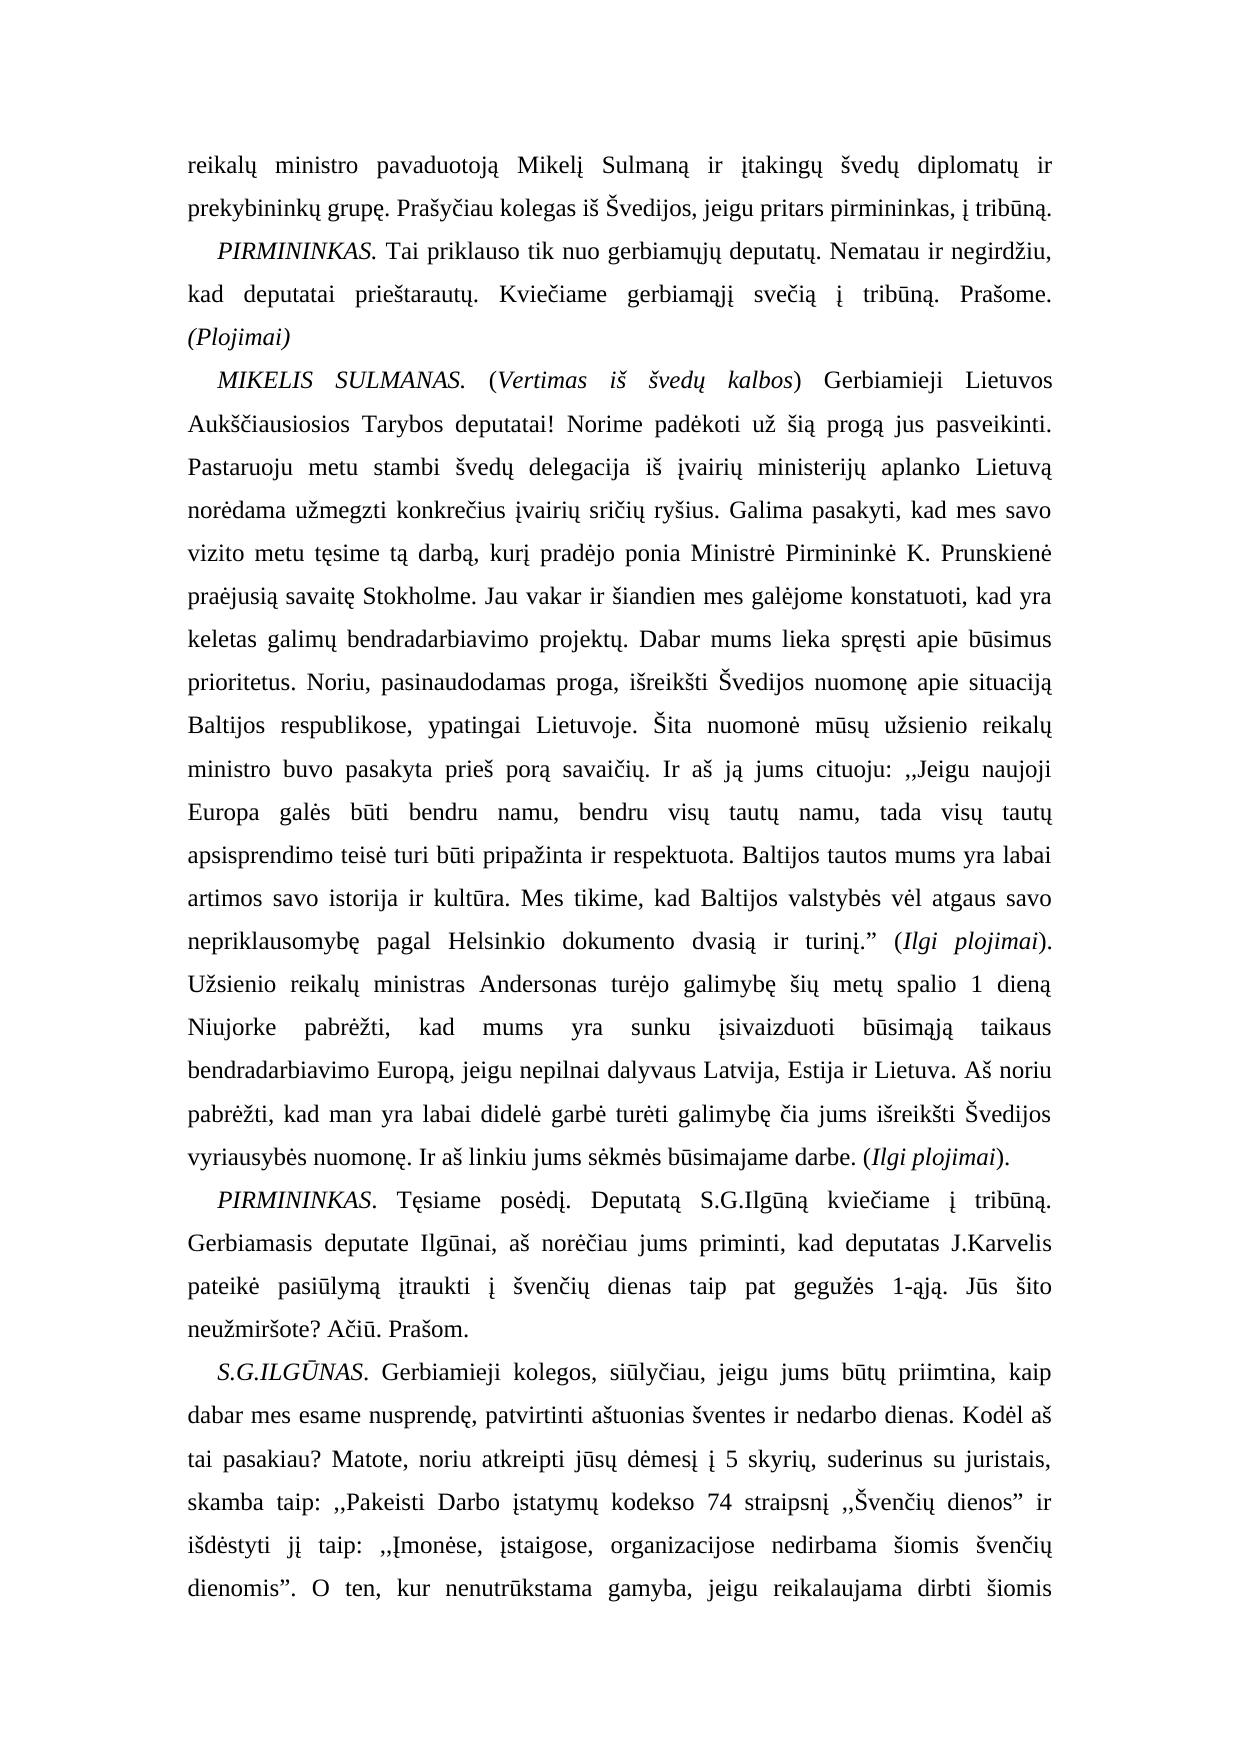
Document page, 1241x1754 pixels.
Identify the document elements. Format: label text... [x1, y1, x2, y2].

text PIRMININKAS. Tai priklauso tik nuo gerbiamųjų deputatų. Nematau ir negirdžiu, kad deputatai prieštarautų. Kviečiame gerbiamąjį svečią į tribūną. Prašome. (Plojimai) [187, 236, 1053, 351]
text reikalų ministro pavaduotoją Mikelį Sulmaną ir įtakingų švedų diplomatų ir prekybininkų grupę. Prašyčiau kolegas iš Švedijos, jeigu pritars pirmininkas, į tribūną. [187, 150, 1053, 222]
text S.G.ILGŪNAS. Gerbiamieji kolegos, siūlyčiau, jeigu jums būtų priimtina, kaip dabar mes esame nusprendę, patvirtinti aštuonias šventes ir nedarbo dienas. Kodėl aš tai pasakiau? Matote, noriu atkreipti jūsų dėmesį į 5 skyrių, suderinus su juristais, skamba taip: ,,Pakeisti Darbo įstatymų kodekso 74 straipsnį ,,Švenčių dienos” ir išdėstyti jį taip: ,,Įmonėse, įstaigose, organizacijose nedirbama šiomis švenčių dienomis”. O ten, kur nenutrūkstama gamyba, jeigu reikalaujama dirbti šiomis [187, 1357, 1053, 1602]
text MIKELIS SULMANAS. (Vertimas iš švedų kalbos) Gerbiamieji Lietuvos Aukščiausiosios Tarybos deputatai! Norime padėkoti už šią progą jus pasveikinti. Pastaruoju metu stambi švedų delegacija iš įvairių ministerijų aplanko Lietuvą norėdama užmegzti konkrečius įvairių sričių ryšius. Galima pasakyti, kad mes savo vizito metu tęsime tą darbą, kurį pradėjo ponia Ministrė Pirmininkė K. Prunskienė praėjusią savaitę Stokholme. Jau vakar ir šiandien mes galėjome konstatuoti, kad yra keletas galimų bendradarbiavimo projektų. Dabar mums lieka spręsti apie būsimus prioritetus. Noriu, pasinaudodamas proga, išreikšti Švedijos nuomonę apie situaciją Baltijos respublikose, ypatingai Lietuvoje. Šita nuomonė mūsų užsienio reikalų ministro buvo pasakyta prieš porą savaičių. Ir aš ją jums cituoju: ,,Jeigu naujoji Europa galės būti bendru namu, bendru visų tautų namu, tada visų tautų apsisprendimo teisė turi būti pripažinta ir respektuota. Baltijos tautos mums yra labai artimos savo istorija ir kultūra. Mes tikime, kad Baltijos valstybės vėl atgaus savo nepriklausomybę pagal Helsinkio dokumento dvasią ir turinį.” (Ilgi plojimai). Užsienio reikalų ministras Andersonas turėjo galimybę šių metų spalio 1 dieną Niujorke pabrėžti, kad mums yra sunku įsivaizduoti būsimąją taikaus bendradarbiavimo Europą, jeigu nepilnai dalyvaus Latvija, Estija ir Lietuva. Aš noriu pabrėžti, kad man yra labai didelė garbė turėti galimybę čia jums išreikšti Švedijos vyriausybės nuomonę. Ir aš linkiu jums sėkmės būsimajame darbe. (Ilgi plojimai). [187, 366, 1053, 1171]
text PIRMININKAS. Tęsiame posėdį. Deputatą S.G.Ilgūną kviečiame į tribūną. Gerbiamasis deputate Ilgūnai, aš norėčiau jums priminti, kad deputatas J.Karvelis pateikė pasiūlymą įtraukti į švenčių dienas taip pat gegužės 1-ąją. Jūs šito neužmiršote? Ačiū. Prašom. [187, 1185, 1053, 1343]
